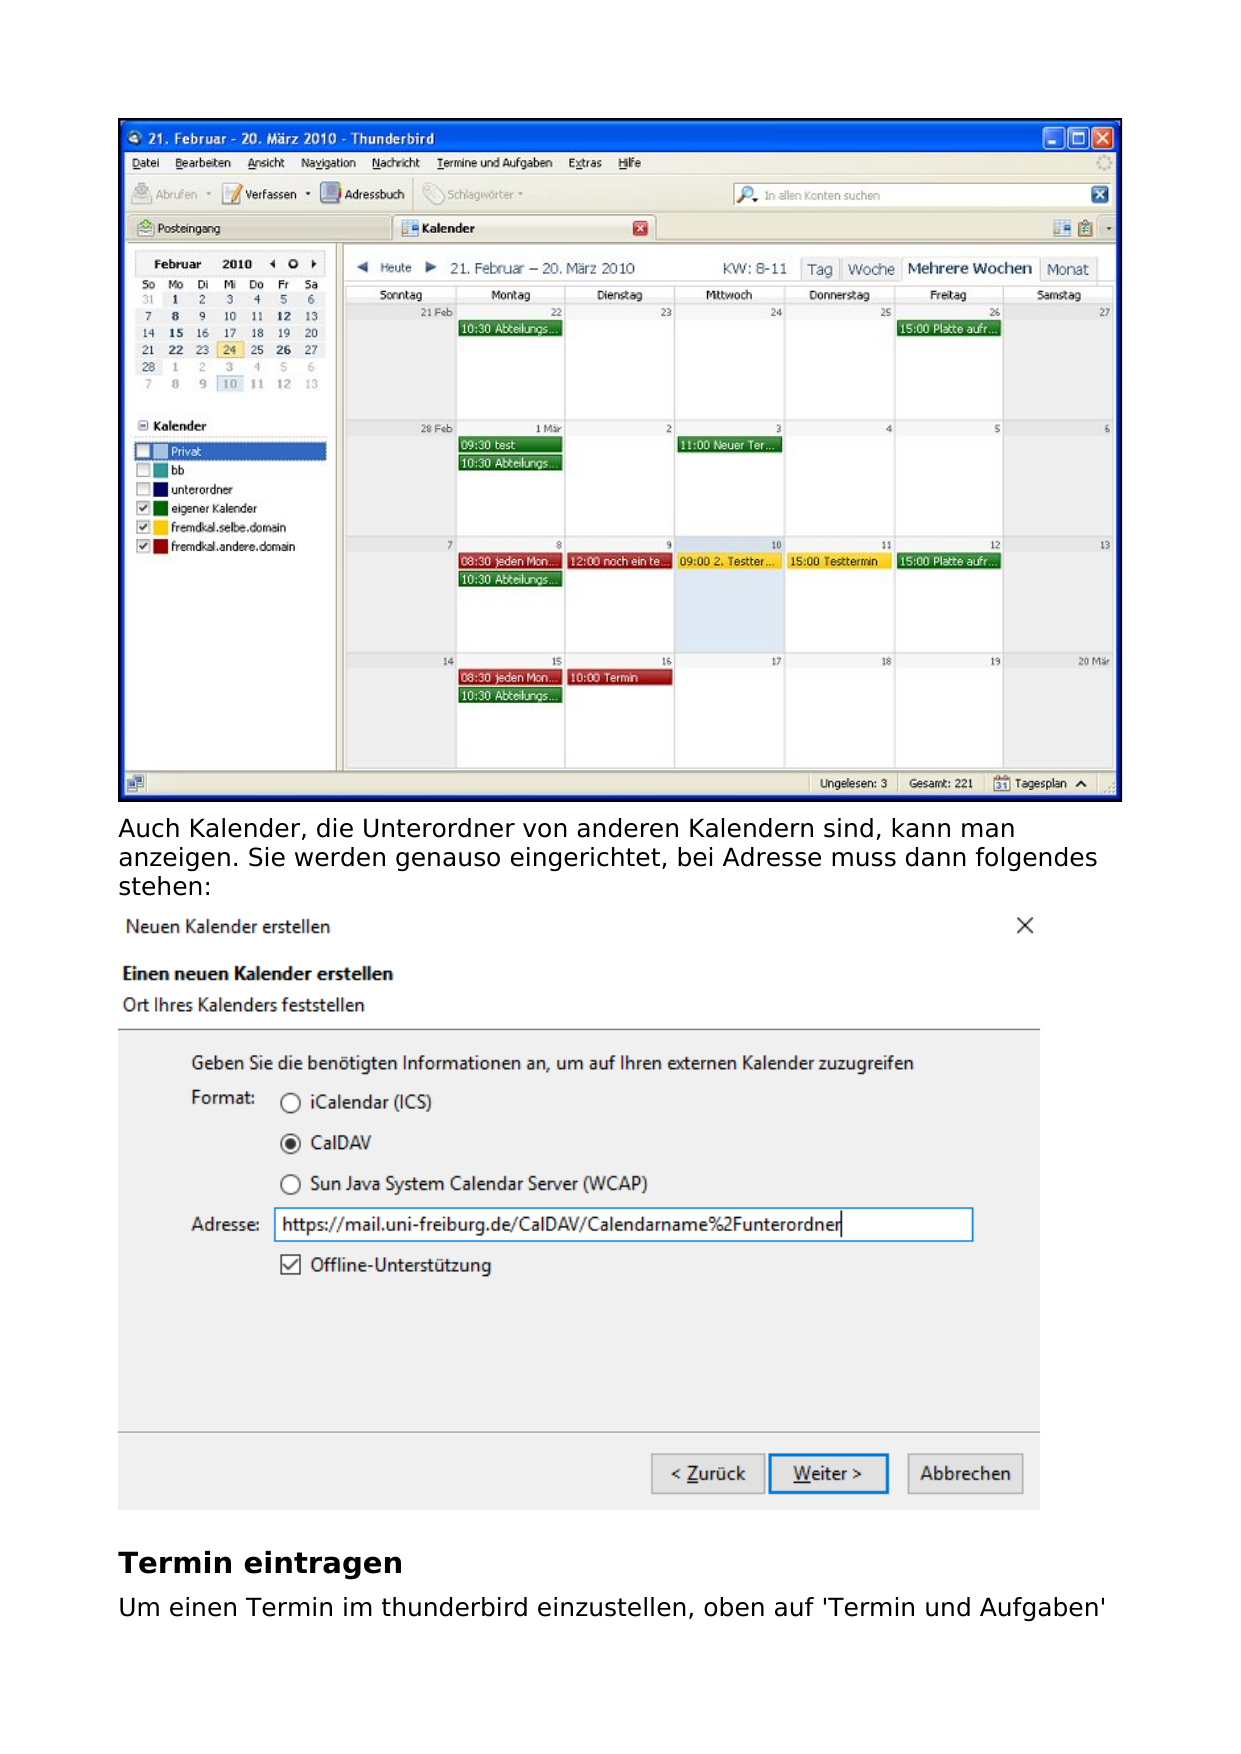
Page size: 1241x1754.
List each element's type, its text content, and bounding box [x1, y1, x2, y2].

text Um einen Termin im thunderbird einzustellen, oben auf 'Termin und Aufgaben' [118, 1593, 1122, 1622]
text Auch Kalender, die Unterordner von anderen Kalendern sind, kann man anzeigen. Sie werden genauso eingerichtet, bei Adresse muss dann folgendes stehen: [118, 814, 1122, 901]
picture [118, 913, 1040, 1510]
picture [118, 118, 1123, 802]
subtitle Termin eintragen [118, 1547, 1122, 1581]
